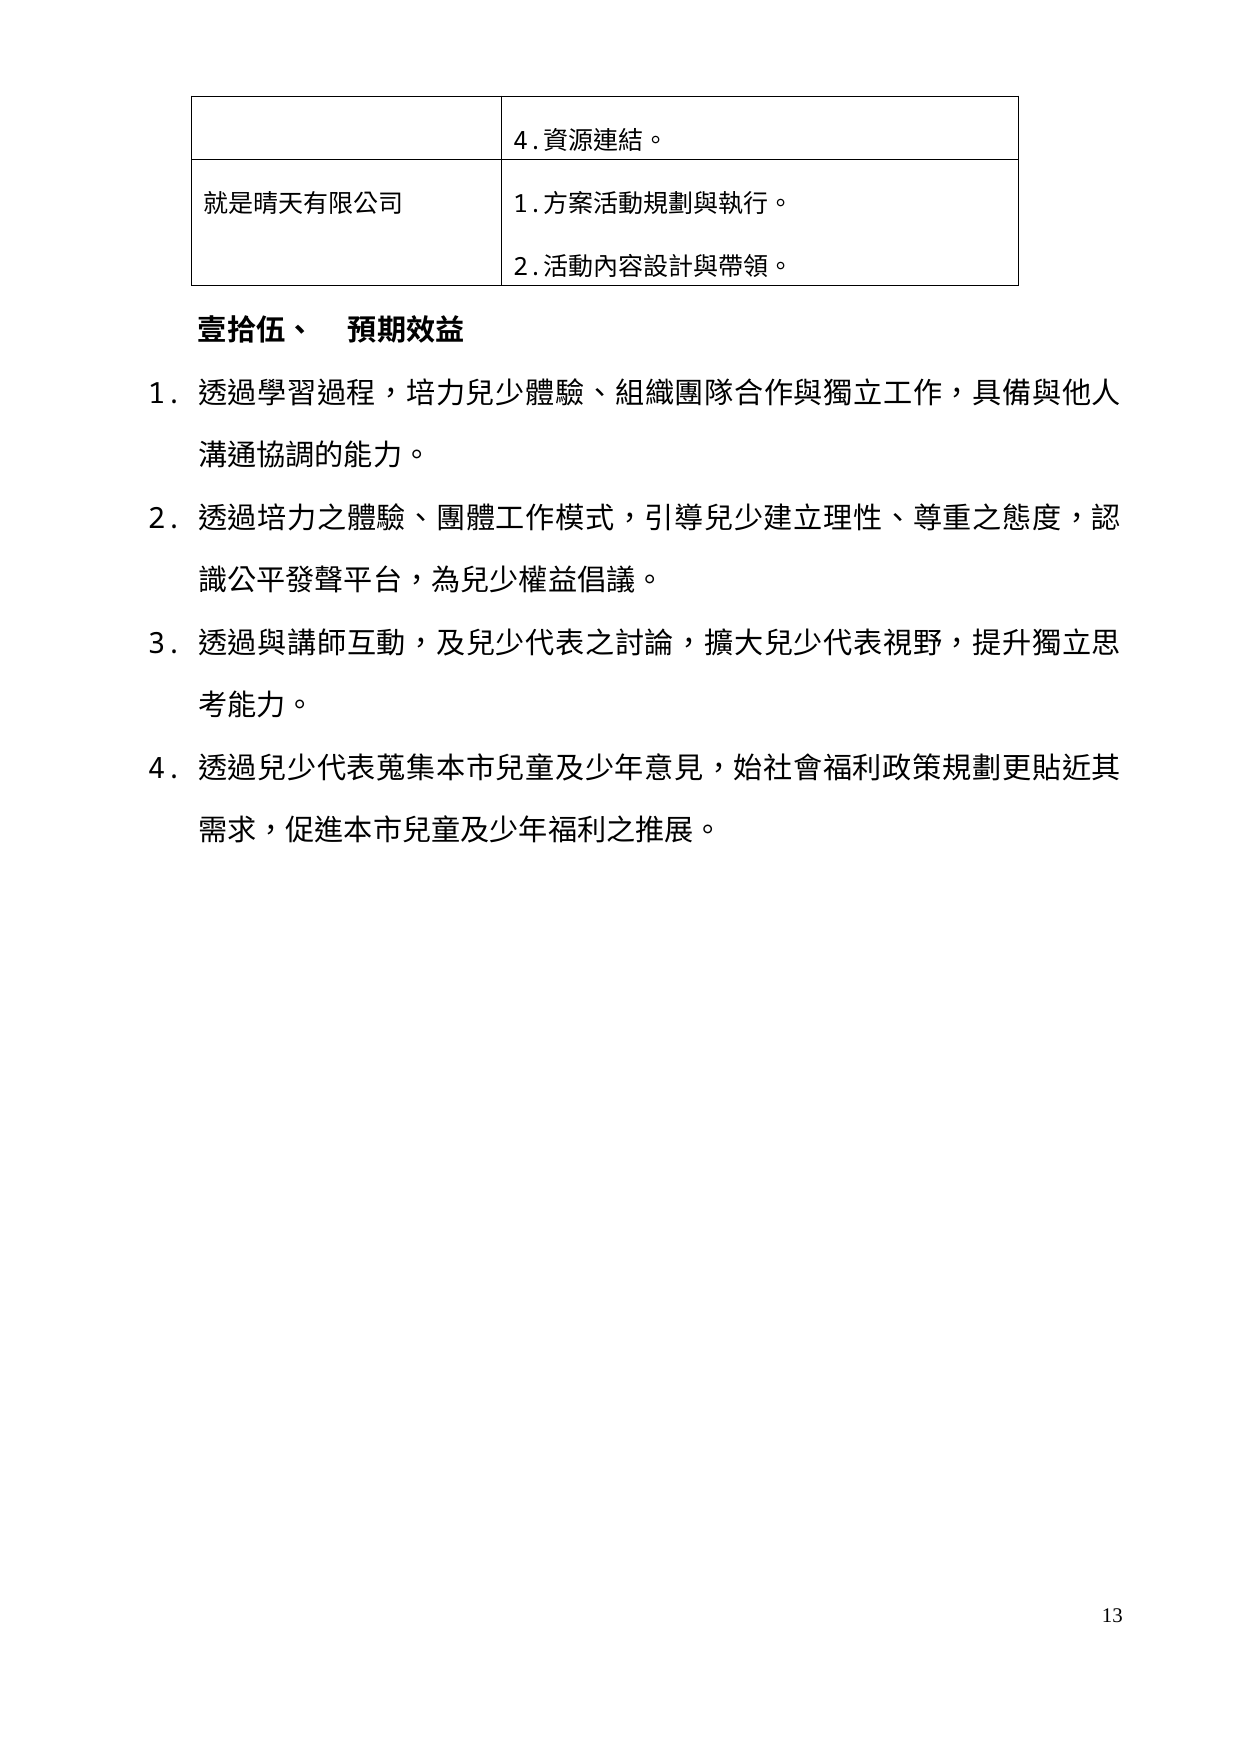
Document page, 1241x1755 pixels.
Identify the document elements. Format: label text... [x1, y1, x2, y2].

list 預期效益 [198, 286, 1122, 349]
list 透過與講師互動，及兒少代表之討論，擴大兒少代表視野，提升獨立思考能力。 [148, 599, 1122, 724]
table_cell 4.資源連結。 [502, 97, 1018, 159]
list 透過培力之體驗、團體工作模式，引導兒少建立理性、尊重之態度，認識公平發聲平台，為兒少權益倡議。 [148, 474, 1122, 599]
table_cell [192, 97, 501, 159]
table_cell 1.方案活動規劃與執行。 2.活動內容設計與帶領。 [502, 160, 1018, 285]
list 透過學習過程，培力兒少體驗、組織團隊合作與獨立工作，具備與他人溝通協調的能力。 [148, 349, 1122, 474]
table_cell 就是晴天有限公司 [192, 160, 501, 285]
list 透過兒少代表蒐集本市兒童及少年意見，始社會福利政策規劃更貼近其需求，促進本市兒童及少年福利之推展。 [148, 724, 1122, 849]
